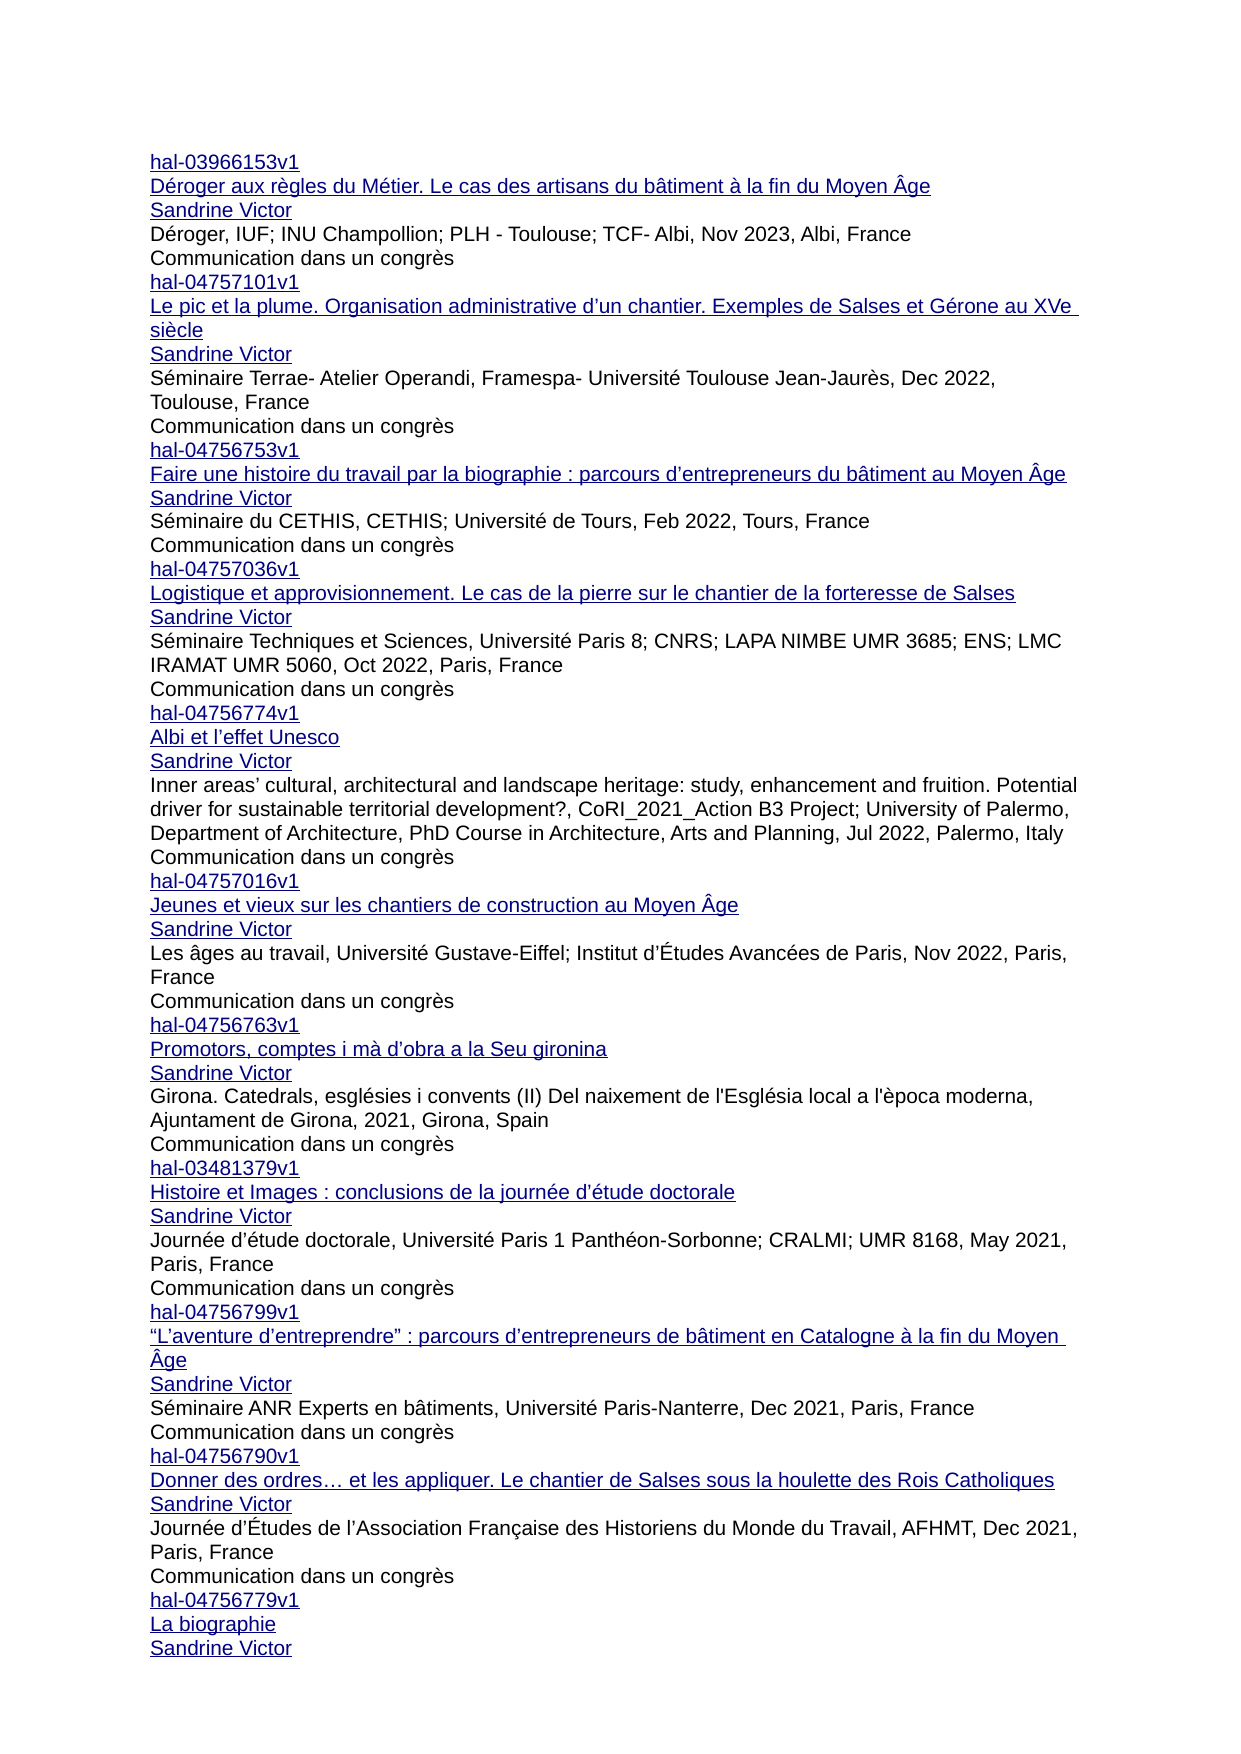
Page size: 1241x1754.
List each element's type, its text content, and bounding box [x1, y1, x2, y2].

table_cell Histoire et Images : conclusions de la journée d’étude doctorale Sandrine Victor Journée d’étude doctorale, Université Paris 1 Panthéon-Sorbonne; CRALMI; UMR 8168, May 2021, Paris, France Communication dans un congrès hal-04756799v1 [150, 1180, 1090, 1324]
table_cell Logistique et approvisionnement. Le cas de la pierre sur le chantier de la forteresse de Salses Sandrine Victor Séminaire Techniques et Sciences, Université Paris 8; CNRS; LAPA NIMBE UMR 3685; ENS; LMC IRAMAT UMR 5060, Oct 2022, Paris, France Communication dans un congrès hal-04756774v1 [150, 581, 1090, 725]
table_cell Albi et l’effet Unesco Sandrine Victor Inner areas’ cultural, architectural and landscape heritage: study, enhancement and fruition. Potential driver for sustainable territorial development?, CoRI_2021_Action B3 Project; University of Palermo, Department of Architecture, PhD Course in Architecture, Arts and Planning, Jul 2022, Palermo, Italy Communication dans un congrès hal-04757016v1 [150, 725, 1090, 893]
table_cell Donner des ordres… et les appliquer. Le chantier de Salses sous la houlette des Rois Catholiques Sandrine Victor Journée d’Études de l’Association Française des Historiens du Monde du Travail, AFHMT, Dec 2021, Paris, France Communication dans un congrès hal-04756779v1 [150, 1468, 1090, 1611]
table_cell “L’aventure d’entreprendre” : parcours d’entrepreneurs de bâtiment en Catalogne à la fin du Moyen Âge Sandrine Victor Séminaire ANR Experts en bâtiments, Université Paris-Nanterre, Dec 2021, Paris, France Communication dans un congrès hal-04756790v1 [150, 1324, 1090, 1468]
table_cell Promotors, comptes i mà d’obra a la Seu gironina Sandrine Victor Girona. Catedrals, esglésies i convents (II) Del naixement de l'Església local a l'època moderna, Ajuntament de Girona, 2021, Girona, Spain Communication dans un congrès hal-03481379v1 [150, 1036, 1090, 1180]
table_cell Déroger aux règles du Métier. Le cas des artisans du bâtiment à la fin du Moyen Âge Sandrine Victor Déroger, IUF; INU Champollion; PLH - Toulouse; TCF- Albi, Nov 2023, Albi, France Communication dans un congrès hal-04757101v1 [150, 174, 1090, 294]
table_cell Le pic et la plume. Organisation administrative d’un chantier. Exemples de Salses et Gérone au XVe siècle Sandrine Victor Séminaire Terrae- Atelier Operandi, Framespa- Université Toulouse Jean-Jaurès, Dec 2022, Toulouse, France Communication dans un congrès hal-04756753v1 [150, 294, 1090, 461]
table_cell Jeunes et vieux sur les chantiers de construction au Moyen Âge Sandrine Victor Les âges au travail, Université Gustave-Eiffel; Institut d’Études Avancées de Paris, Nov 2022, Paris, France Communication dans un congrès hal-04756763v1 [150, 893, 1090, 1036]
table_cell Faire une histoire du travail par la biographie : parcours d’entrepreneurs du bâtiment au Moyen Âge Sandrine Victor Séminaire du CETHIS, CETHIS; Université de Tours, Feb 2022, Tours, France Communication dans un congrès hal-04757036v1 [150, 461, 1090, 581]
table_cell hal-03966153v1 [150, 150, 1090, 174]
table_cell La biographie Sandrine Victor [150, 1611, 1090, 1659]
